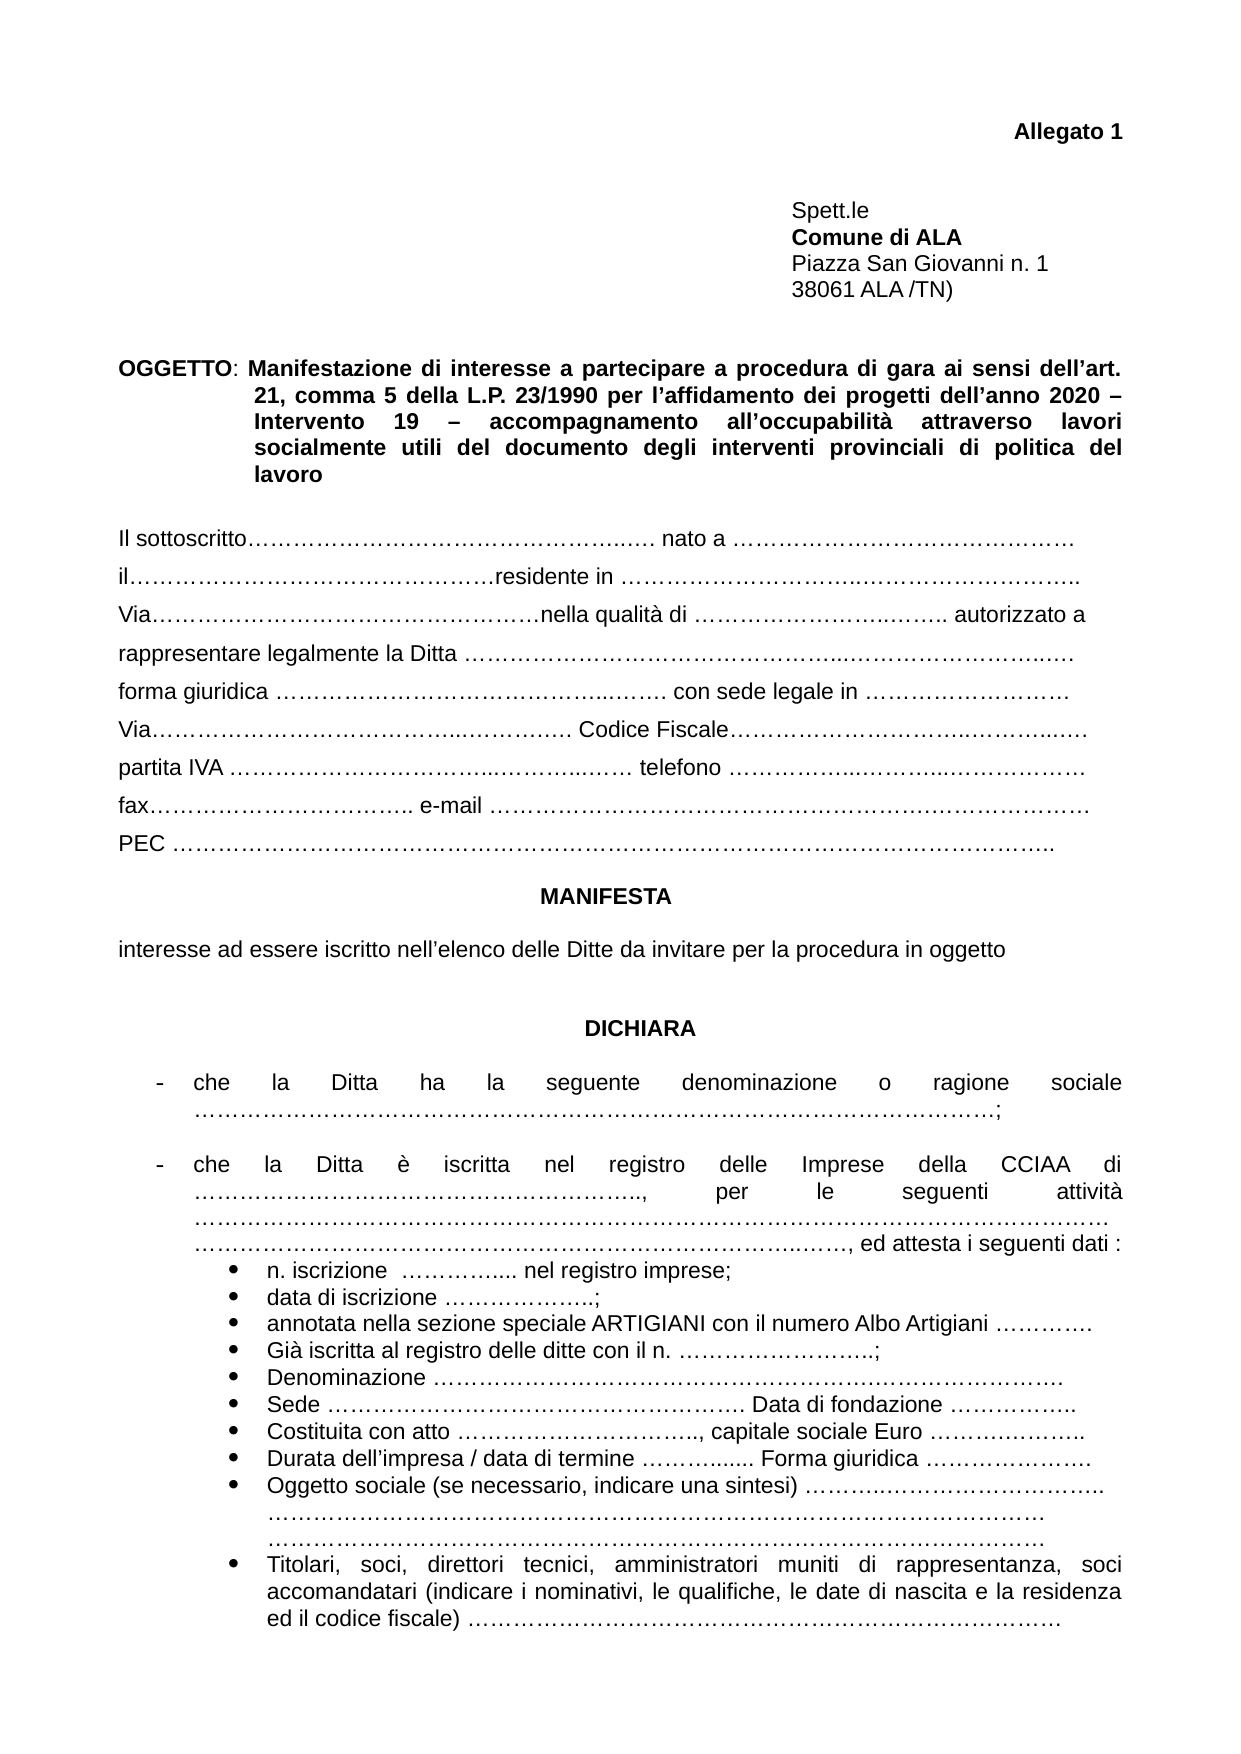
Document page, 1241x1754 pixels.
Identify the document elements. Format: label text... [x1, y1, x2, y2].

text interesse ad essere iscritto nell’elenco delle Ditte da invitare per la procedura in oggetto [118, 936, 1123, 962]
text MANIFESTA [118, 883, 1094, 909]
text Allegato 1 [118, 118, 1123, 144]
list annotata nella sezione speciale ARTIGIANI con il numero Albo Artigiani …………. [229, 1310, 1123, 1337]
text partita IVA ……………………………...………...…… telefono ……………...………...……………… [118, 754, 1094, 780]
text rappresentare legalmente la Ditta …………………………………………...……………………..…. [118, 639, 1094, 666]
text forma giuridica ……………………………………...……. con sede legale in ……………………… [118, 678, 1094, 704]
list Durata dell’impresa / data di termine ………....... Forma giuridica …………………. [229, 1445, 1123, 1472]
list Sede ………………………………………………. Data di fondazione …………….. [229, 1391, 1123, 1418]
text OGGETTO: Manifestazione di interesse a partecipare a procedura di gara ai sensi dell’art. 21, comma 5 della L.P. 23/1990 per l’affidamento dei progetti dell’anno 2020 – Intervento 19 – accompagnamento all’occupabilità attraverso lavori socialmente utili del documento degli interventi provinciali di politica del lavoro [118, 355, 1123, 487]
list Già iscritta al registro delle ditte con il n. ……………………..; [229, 1337, 1123, 1364]
list Oggetto sociale (se necessario, indicare una sintesi) ………..……………………….. [229, 1472, 1123, 1498]
text Spett.le [791, 197, 1123, 223]
text 38061 ALA /TN) [791, 276, 1123, 303]
text DICHIARA [118, 1015, 1094, 1041]
text ………………………………………………………………………………………… [267, 1498, 1123, 1525]
list che la Ditta ha la seguente denominazione o ragione sociale ……………………………………………………………………………………………; [156, 1067, 1123, 1122]
text ………………………………………………………………………………………… [267, 1525, 1123, 1551]
list che la Ditta è iscritta nel registro delle Imprese della CCIAA di ………………………………………………….., per le seguenti attività ………………………………………………………………………………………………………………………………………………………………………………..……, ed attesta i seguenti dati : [156, 1149, 1123, 1257]
text Via……………………………………………nella qualità di ……………………..…….. autorizzato a [118, 601, 1094, 628]
text il…………………………………………residente in …………………………..……………………….. [118, 563, 1094, 590]
list Denominazione ………………………………………………….……………………. [229, 1364, 1123, 1391]
text PEC …………………………………………………………………………………………………….. [118, 830, 1094, 857]
text Piazza San Giovanni n. 1 [791, 250, 1123, 276]
list n. iscrizione ………….... nel registro imprese; [229, 1257, 1123, 1283]
list Costituita con atto ………………………….., capitale sociale Euro ……….……….. [229, 1418, 1123, 1445]
text fax…………………………….. e-mail ………………………………………………….………………… [118, 792, 1094, 818]
list data di iscrizione ………………..; [229, 1283, 1123, 1310]
text Via…………………………………...……….…. Codice Fiscale…………………………..………...…. [118, 716, 1094, 742]
list Titolari, soci, direttori tecnici, amministratori muniti di rappresentanza, soci accomandatari (indicare i nominativi, le qualifiche, le date di nascita e la residenza ed il codice fiscale) …………………………………………………………………… [229, 1551, 1123, 1631]
text Comune di ALA [791, 223, 1123, 250]
text Il sottoscritto…………………………………………..…. nato a ……………………………………… [118, 525, 1094, 552]
